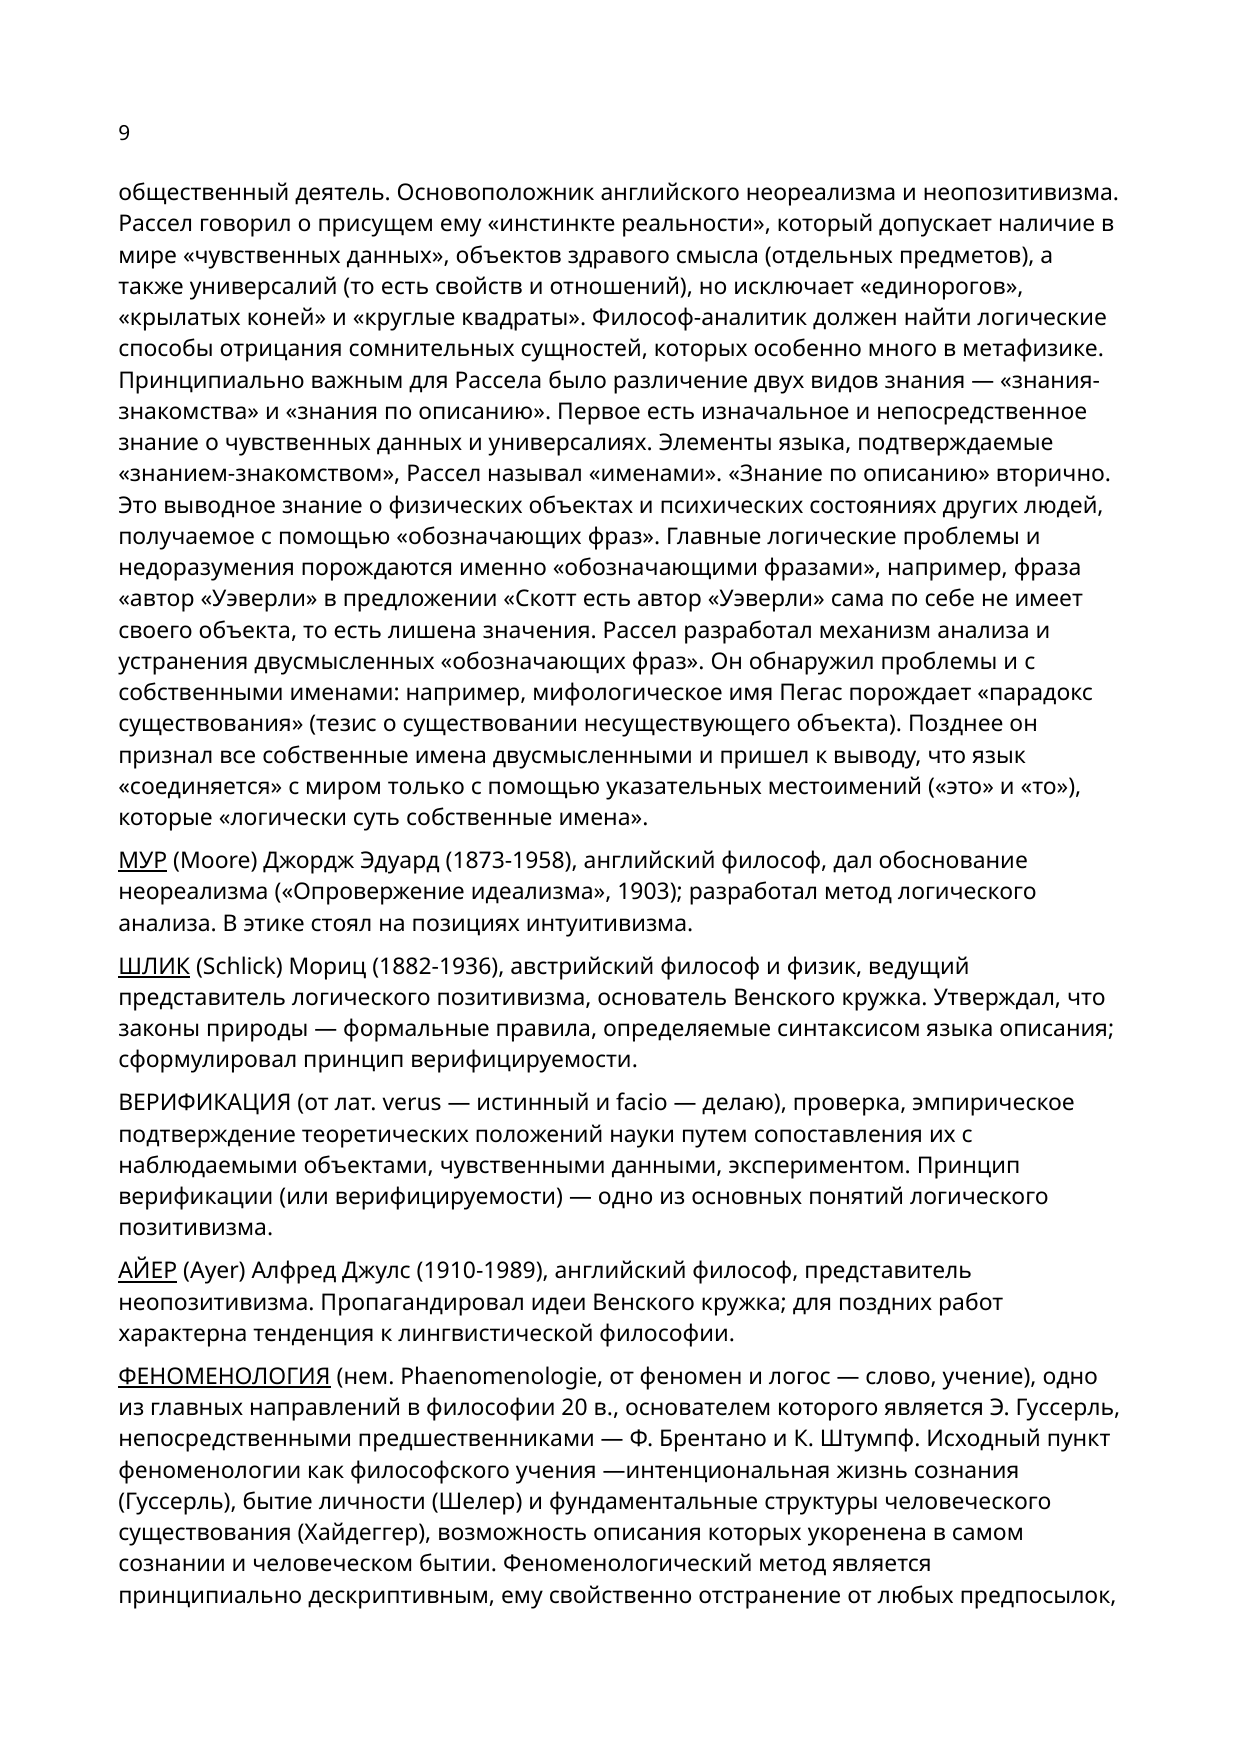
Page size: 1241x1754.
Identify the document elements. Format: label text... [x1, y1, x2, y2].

text ФЕНОМЕНОЛОГИЯ (нем. Phaenomenologie, от феномен и логос — слово, учение), одно из главных направлений в философии 20 в., основателем которого является Э. Гуссерль, непосредственными предшественниками — Ф. Брентано и К. Штумпф. Исходный пункт феноменологии как философского учения —интенциональная жизнь сознания (Гуссерль), бытие личности (Шелер) и фундаментальные структуры человеческого существования (Хайдеггер), возможность описания которых укоренена в самом сознании и человеческом бытии. Феноменологический метод является принципиально дескриптивным, ему свойственно отстранение от любых предпосылок, [118, 1360, 1122, 1610]
text ШЛИК (Schlick) Мориц (1882-1936), австрийский философ и физик, ведущий представитель логического позитивизма, основатель Венского кружка. Утверждал, что законы природы — формальные правила, определяемые синтаксисом языка описания; сформулировал принцип верифицируемости. [118, 949, 1122, 1074]
text АЙЕР (Ayer) Алфред Джулс (1910-1989), английский философ, представитель неопозитивизма. Пропагандировал идеи Венского кружка; для поздних работ характерна тенденция к лингвистической философии. [118, 1254, 1122, 1348]
text общественный деятель. Основоположник английского неореализма и неопозитивизма. Рассел говорил о присущем ему «инстинкте реальности», который допускает наличие в мире «чувственных данных», объектов здравого смысла (отдельных предметов), а также универсалий (то есть свойств и отношений), но исключает «единорогов», «крылатых коней» и «круглые квадраты». Философ-аналитик должен найти логические способы отрицания сомнительных сущностей, которых особенно много в метафизике. Принципиально важным для Рассела было различение двух видов знания — «знания-знакомства» и «знания по описанию». Первое есть изначальное и непосредственное знание о чувственных данных и универсалиях. Элементы языка, подтверждаемые «знанием-знакомством», Рассел называл «именами». «Знание по описанию» вторично. Это выводное знание о физических объектах и психических состояниях других людей, получаемое с помощью «обозначающих фраз». Главные логические проблемы и недоразумения порождаются именно «обозначающими фразами», например, фраза «автор «Уэверли» в предложении «Скотт есть автор «Уэверли» сама по себе не имеет своего объекта, то есть лишена значения. Рассел разработал механизм анализа и устранения двусмысленных «обозначающих фраз». Он обнаружил проблемы и с собственными именами: например, мифологическое имя Пегас порождает «парадокс существования» (тезис о существовании несуществующего объекта). Позднее он признал все собственные имена двусмысленными и пришел к выводу, что язык «соединяется» с миром только с помощью указательных местоимений («это» и «то»), которые «логически суть собственные имена». [118, 176, 1122, 832]
text МУР (Moore) Джордж Эдуард (1873-1958), английский философ, дал обоснование неореализма («Опровержение идеализма», 1903); разработал метод логического анализа. В этике стоял на позициях интуитивизма. [118, 844, 1122, 938]
text ВЕРИФИКАЦИЯ (от лат. verus — истинный и facio — делаю), проверка, эмпирическое подтверждение теоретических положений науки путем сопоставления их с наблюдаемыми объектами, чувственными данными, экспериментом. Принцип верификации (или верифицируемости) — одно из основных понятий логического позитивизма. [118, 1086, 1122, 1243]
